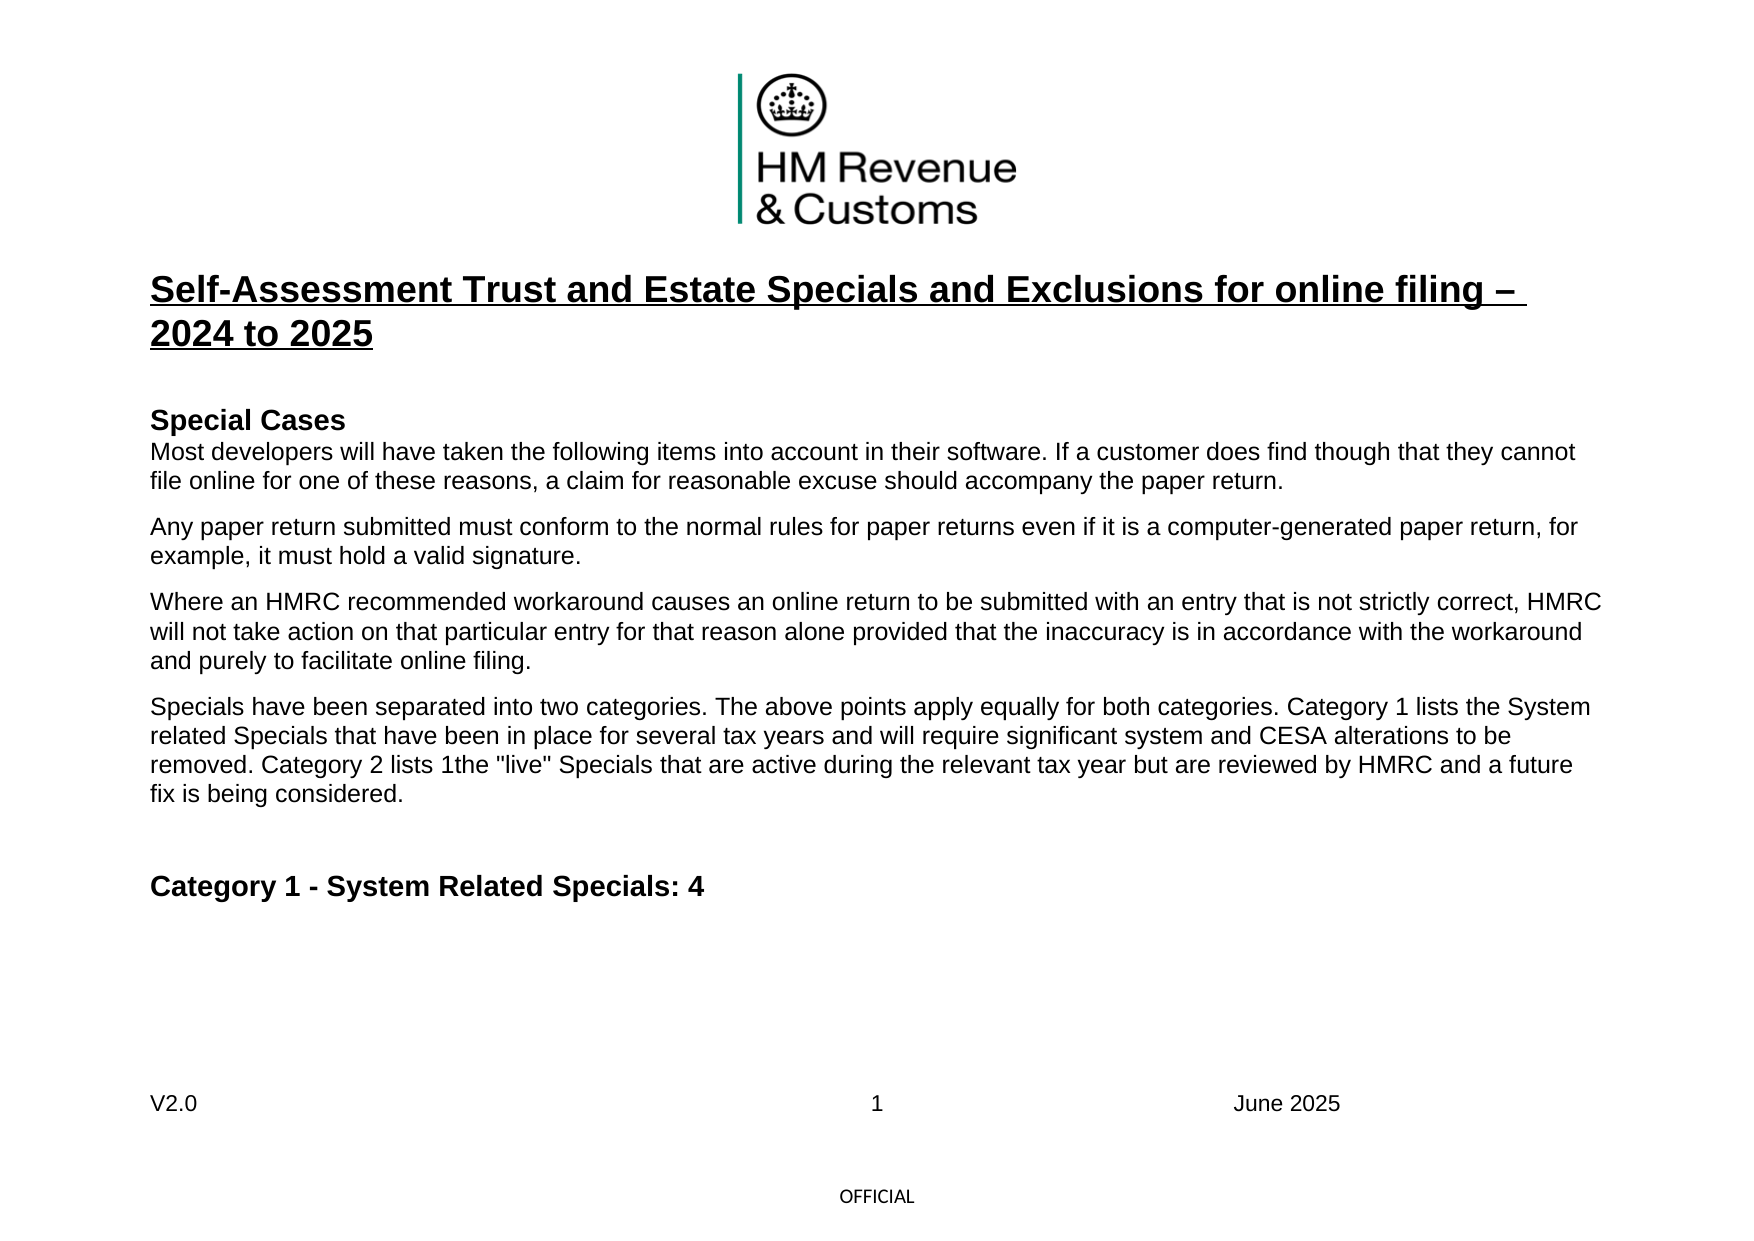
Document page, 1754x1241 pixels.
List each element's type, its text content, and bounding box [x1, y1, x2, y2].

text Where an HMRC recommended workaround causes an online return to be submitted with an entry that is not strictly correct, HMRC will not take action on that particular entry for that reason alone provided that the inaccuracy is in accordance with the workaround and purely to facilitate online filing. [150, 587, 1604, 674]
text Most developers will have taken the following items into account in their software. If a customer does find though that they cannot file online for one of these reasons, a claim for reasonable excuse should accompany the paper return. [150, 437, 1604, 495]
text Specials have been separated into two categories. The above points apply equally for both categories. Category 1 lists the System related Specials that have been in place for several tax years and will require significant system and CESA alterations to be removed. Category 2 lists 1the "live" Specials that are active during the relevant tax year but are reviewed by HMRC and a future fix is being considered. [150, 692, 1604, 808]
subtitle Self-Assessment Trust and Estate Specials and Exclusions for online filing – 2024 to 2025 [150, 267, 1604, 354]
subtitle Special Cases [150, 403, 1604, 436]
text Any paper return submitted must conform to the normal rules for paper returns even if it is a computer-generated paper return, for example, it must hold a valid signature. [150, 512, 1604, 570]
subtitle Category 1 - System Related Specials: 4 [704, 869, 1604, 902]
